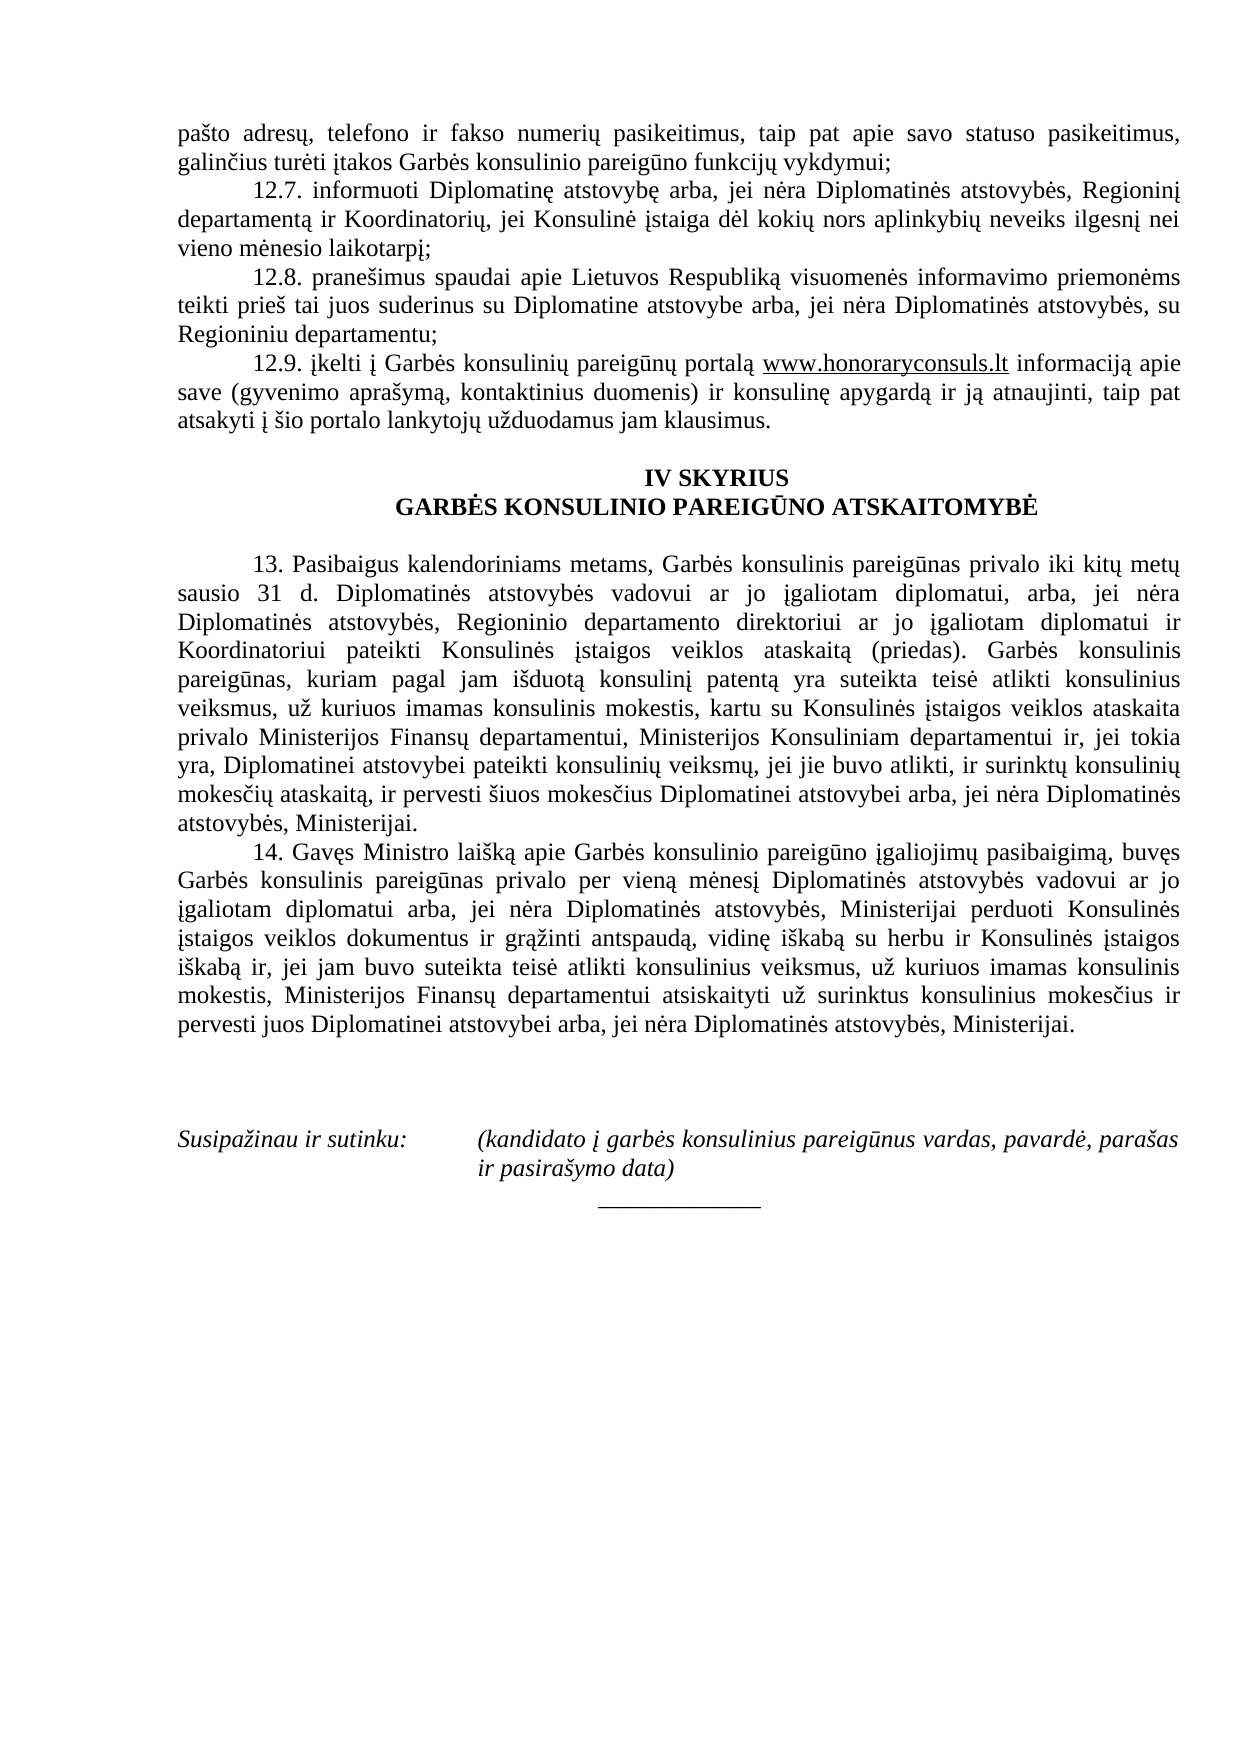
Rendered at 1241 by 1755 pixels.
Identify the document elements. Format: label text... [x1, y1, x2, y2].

text pašto adresų, telefono ir fakso numerių pasikeitimus, taip pat apie savo statuso pasikeitimus, galinčius turėti įtakos Garbės konsulinio pareigūno funkcijų vykdymui; [177, 118, 1181, 176]
text 14. Gavęs Ministro laišką apie Garbės konsulinio pareigūno įgaliojimų pasibaigimą, buvęs Garbės konsulinis pareigūnas privalo per vieną mėnesį Diplomatinės atstovybės vadovui ar jo įgaliotam diplomatui arba, jei nėra Diplomatinės atstovybės, Ministerijai perduoti Konsulinės įstaigos veiklos dokumentus ir grąžinti antspaudą, vidinę iškabą su herbu ir Konsulinės įstaigos iškabą ir, jei jam buvo suteikta teisė atlikti konsulinius veiksmus, už kuriuos imamas konsulinis mokestis, Ministerijos Finansų departamentui atsiskaityti už surinktus konsulinius mokesčius ir pervesti juos Diplomatinei atstovybei arba, jei nėra Diplomatinės atstovybės, Ministerijai. [177, 837, 1181, 1038]
text GARBĖS KONSULINIO PAREIGŪNO ATSKAITOMYBĖ [177, 492, 1181, 521]
text 13. Pasibaigus kalendoriniams metams, Garbės konsulinis pareigūnas privalo iki kitų metų sausio 31 d. Diplomatinės atstovybės vadovui ar jo įgaliotam diplomatui, arba, jei nėra Diplomatinės atstovybės, Regioninio departamento direktoriui ar jo įgaliotam diplomatui ir Koordinatoriui pateikti Konsulinės įstaigos veiklos ataskaitą (priedas). Garbės konsulinis pareigūnas, kuriam pagal jam išduotą konsulinį patentą yra suteikta teisė atlikti konsulinius veiksmus, už kuriuos imamas konsulinis mokestis, kartu su Konsulinės įstaigos veiklos ataskaita privalo Ministerijos Finansų departamentui, Ministerijos Konsuliniam departamentui ir, jei tokia yra, Diplomatinei atstovybei pateikti konsulinių veiksmų, jei jie buvo atlikti, ir surinktų konsulinių mokesčių ataskaitą, ir pervesti šiuos mokesčius Diplomatinei atstovybei arba, jei nėra Diplomatinės atstovybės, Ministerijai. [177, 549, 1181, 837]
text 12.8. pranešimus spaudai apie Lietuvos Respubliką visuomenės informavimo priemonėms teikti prieš tai juos suderinus su Diplomatine atstovybe arba, jei nėra Diplomatinės atstovybės, su Regioniniu departamentu; [177, 262, 1181, 348]
text 12.7. informuoti Diplomatinę atstovybę arba, jei nėra Diplomatinės atstovybės, Regioninį departamentą ir Koordinatorių, jei Konsulinė įstaiga dėl kokių nors aplinkybių neveiks ilgesnį nei vieno mėnesio laikotarpį; [177, 176, 1181, 262]
text 12.9. įkelti į Garbės konsulinių pareigūnų portalą www.honoraryconsuls.lt informaciją apie save (gyvenimo aprašymą, kontaktinius duomenis) ir konsulinę apygardą ir ją atnaujinti, taip pat atsakyti į šio portalo lankytojų užduodamus jam klausimus. [177, 348, 1181, 434]
text Susipažinau ir sutinku: (kandidato į garbės konsulinius pareigūnus vardas, pavardė, parašas ir pasirašymo data) [177, 1124, 1181, 1182]
text IV SKYRIUS [177, 463, 1181, 492]
text _____________ [177, 1182, 1181, 1211]
